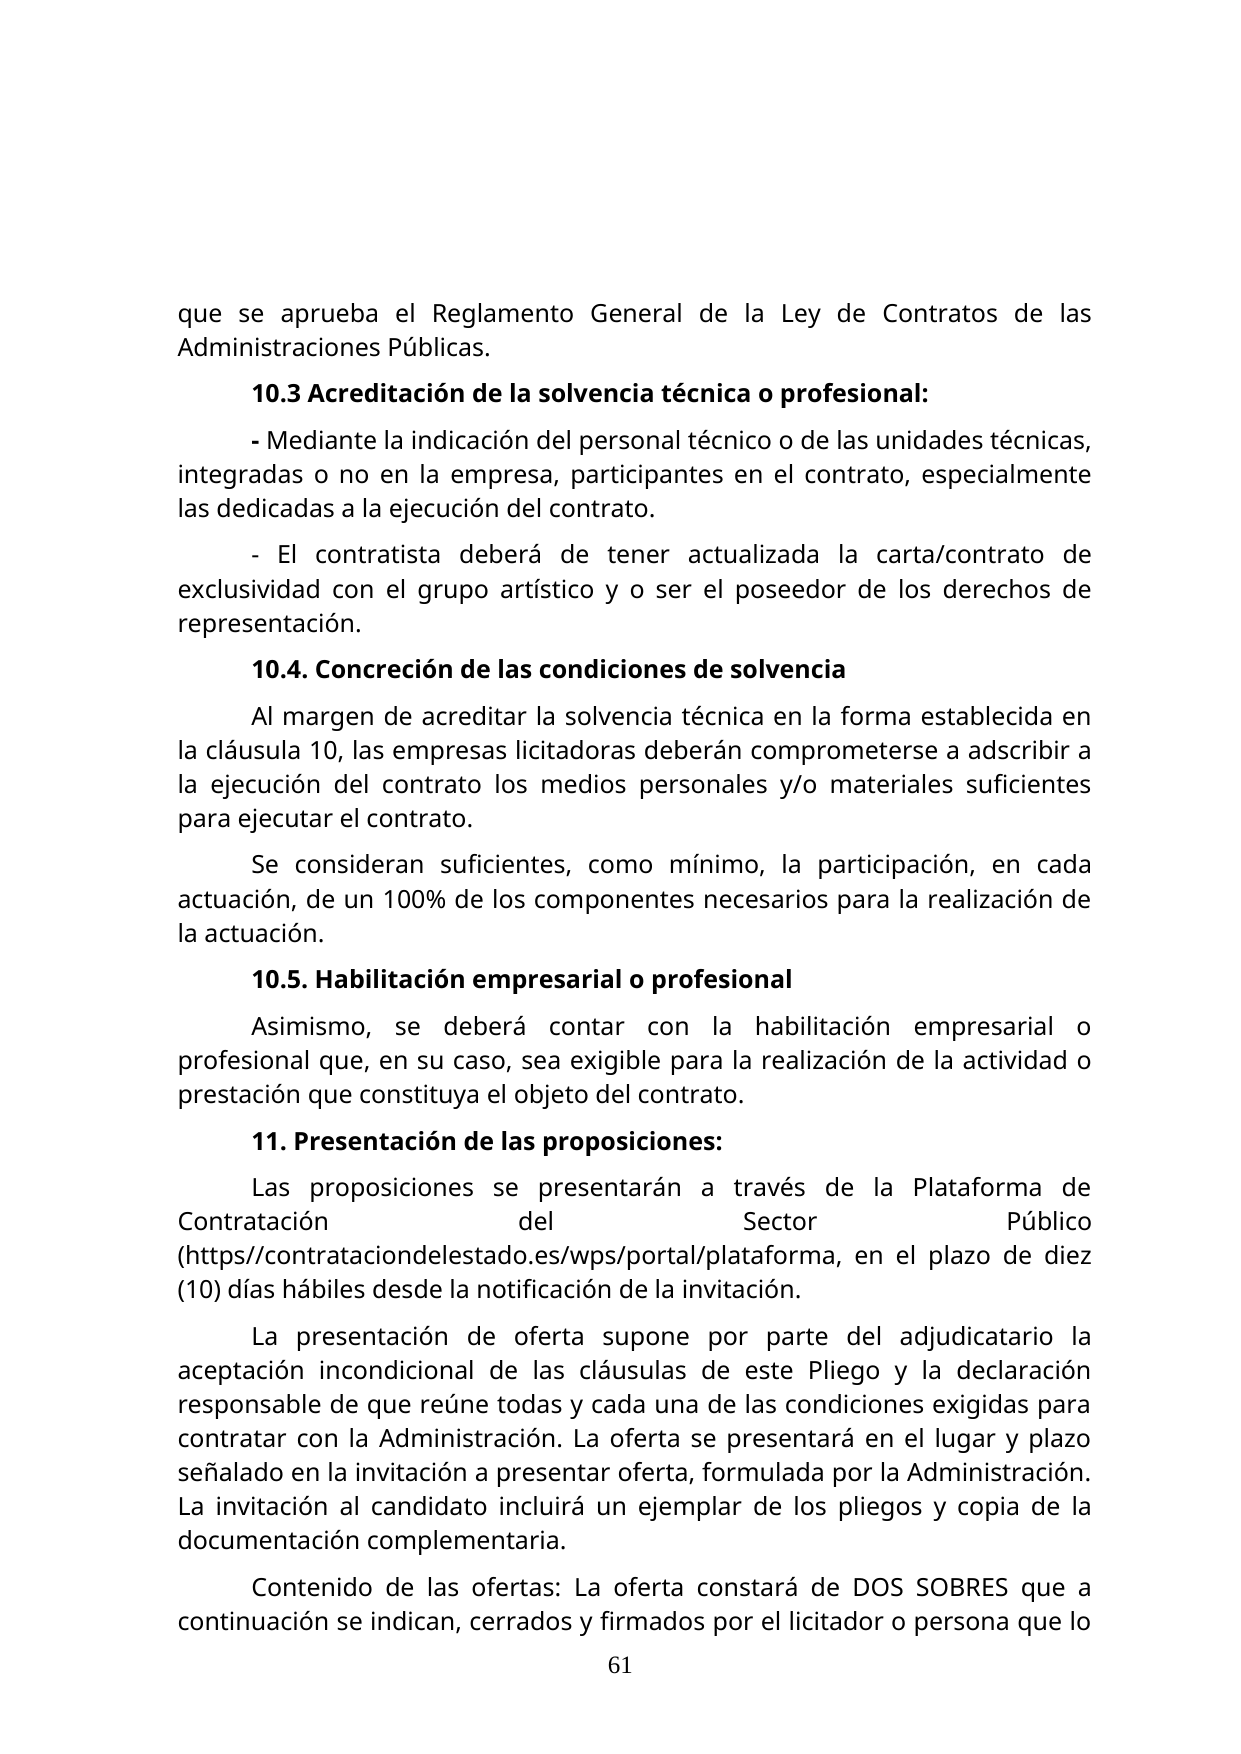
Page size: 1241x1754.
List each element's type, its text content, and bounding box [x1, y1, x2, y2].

text Contenido de las ofertas: La oferta constará de DOS SOBRES que a continuación se indican, cerrados y firmados por el licitador o persona que lo [177, 1569, 1093, 1637]
text 11. Presentación de las proposiciones: [177, 1123, 1093, 1157]
text Las proposiciones se presentarán a través de la Plataforma de Contratación del Sector Público (https//contrataciondelestado.es/wps/portal/plataforma, en el plazo de diez (10) días hábiles desde la notificación de la invitación. [177, 1170, 1093, 1306]
text Se consideran suficientes, como mínimo, la participación, en cada actuación, de un 100% de los componentes necesarios para la realización de la actuación. [177, 847, 1093, 949]
text 10.3 Acreditación de la solvencia técnica o profesional: [177, 376, 1093, 410]
text Al margen de acreditar la solvencia técnica en la forma establecida en la cláusula 10, las empresas licitadoras deberán comprometerse a adscribir a la ejecución del contrato los medios personales y/o materiales suficientes para ejecutar el contrato. [177, 698, 1093, 835]
text 10.4. Concreción de las condiciones de solvencia [177, 652, 1093, 686]
text que se aprueba el Reglamento General de la Ley de Contratos de las Administraciones Públicas. [177, 295, 1093, 363]
text - El contratista deberá de tener actualizada la carta/contrato de exclusividad con el grupo artístico y o ser el poseedor de los derechos de representación. [177, 537, 1093, 639]
text 10.5. Habilitación empresarial o profesional [177, 962, 1093, 996]
text Asimismo, se deberá contar con la habilitación empresarial o profesional que, en su caso, sea exigible para la realización de la actividad o prestación que constituya el objeto del contrato. [177, 1008, 1093, 1111]
text La presentación de oferta supone por parte del adjudicatario la aceptación incondicional de las cláusulas de este Pliego y la declaración responsable de que reúne todas y cada una de las condiciones exigidas para contratar con la Administración. La oferta se presentará en el lugar y plazo señalado en la invitación a presentar oferta, formulada por la Administración. La invitación al candidato incluirá un ejemplar de los pliegos y copia de la documentación complementaria. [177, 1318, 1093, 1557]
text - Mediante la indicación del personal técnico o de las unidades técnicas, integradas o no en la empresa, participantes en el contrato, especialmente las dedicadas a la ejecución del contrato. [177, 422, 1093, 525]
